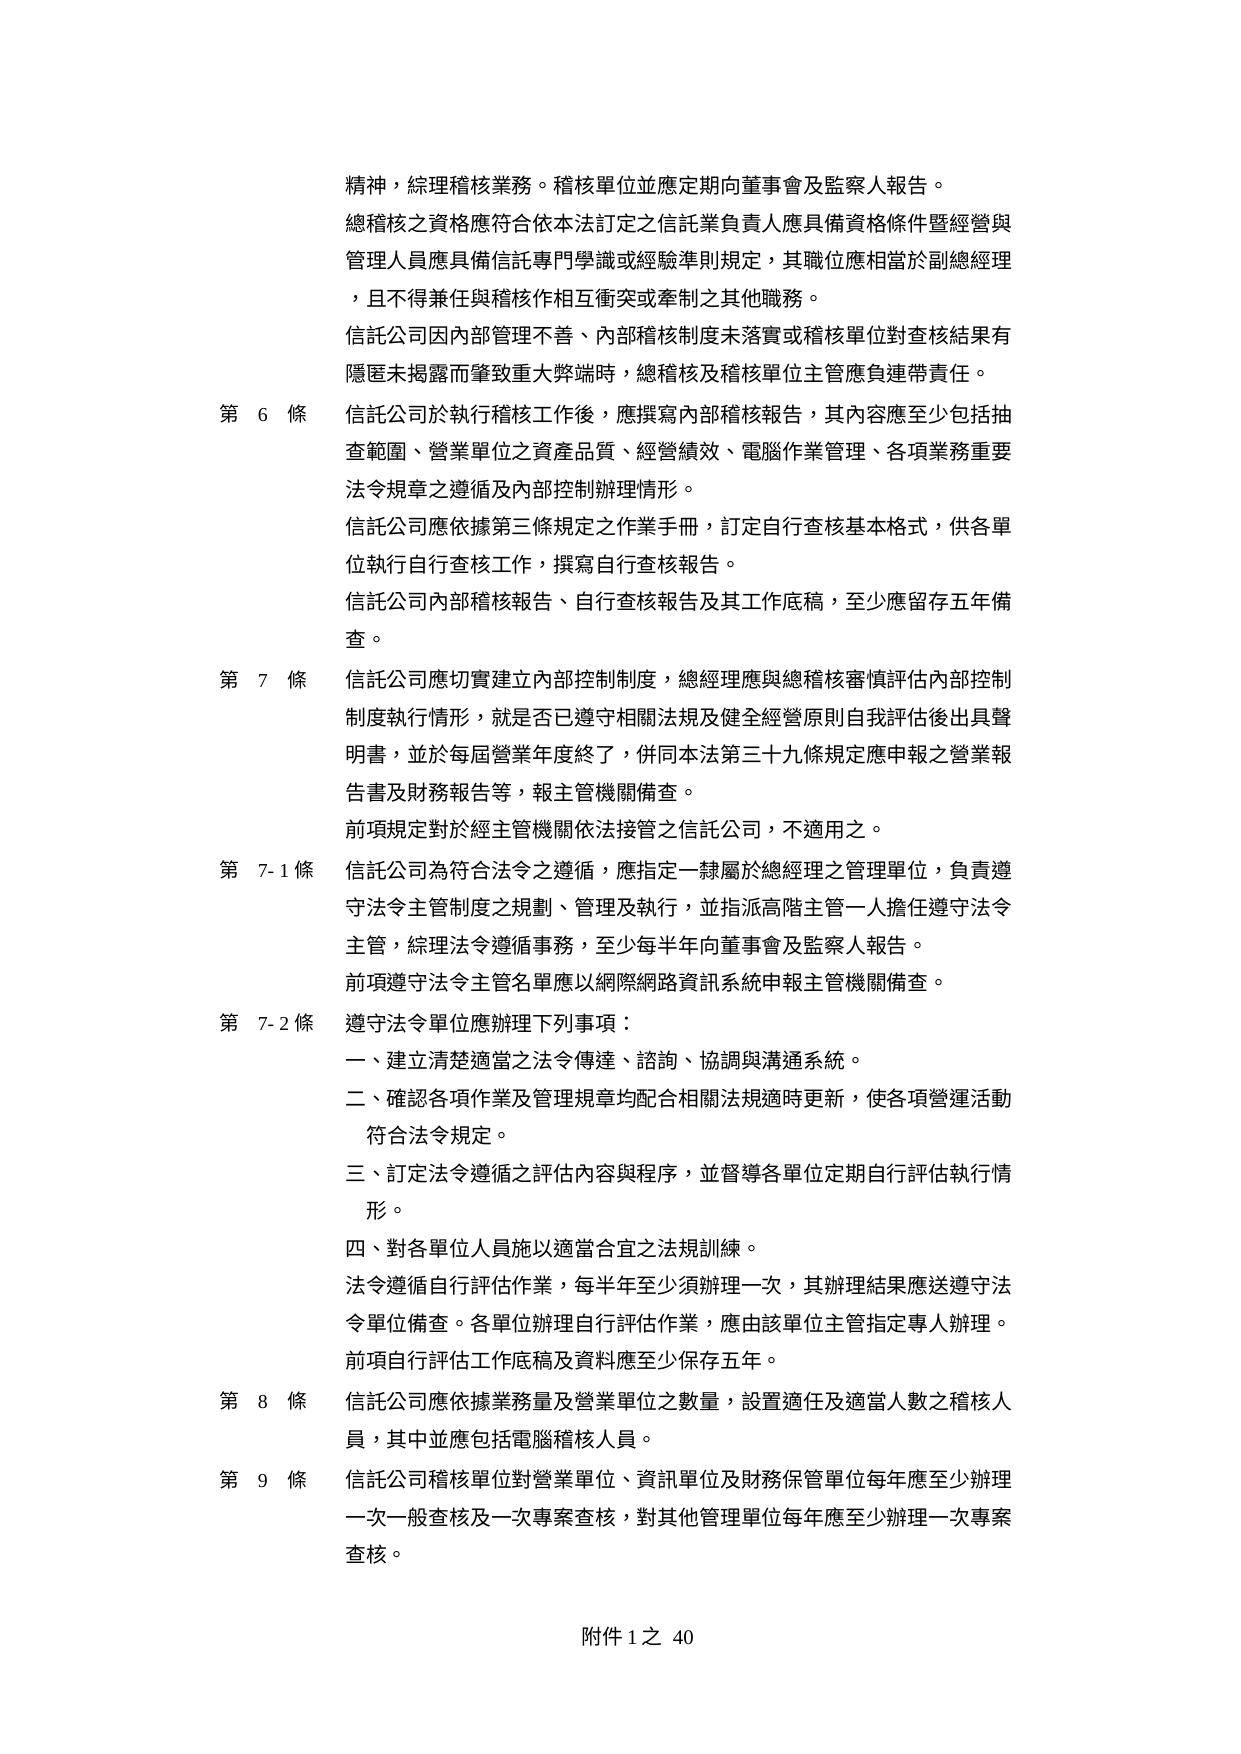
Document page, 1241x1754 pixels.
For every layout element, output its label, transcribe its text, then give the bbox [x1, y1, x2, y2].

table_cell 第 6 條 [218, 393, 343, 658]
table_cell 信託公司於執行稽核工作後，應撰寫內部稽核報告，其內容應至少包括抽 查範圍、營業單位之資產品質、經營績效、電腦作業管理、各項業務重要 法令規章之遵循及內部控制辦理情形。 信託公司應依據第三條規定之作業手冊，訂定自行查核基本格式，供各單 位執行自行查核工作，撰寫自行查核報告。 信託公司內部稽核報告、自行查核報告及其工作底稿，至少應留存五年備 查。 [344, 393, 1022, 658]
table_cell [218, 165, 343, 393]
table_cell 第 7- 1 條 [218, 849, 343, 1002]
table_cell 第 7- 2 條 [218, 1002, 343, 1380]
table_cell 信託公司稽核單位對營業單位、資訊單位及財務保管單位每年應至少辦理 一次一般查核及一次專案查核，對其他管理單位每年應至少辦理一次專案 查核。 [344, 1458, 1022, 1574]
table_cell 信託公司為符合法令之遵循，應指定一隸屬於總經理之管理單位，負責遵 守法令主管制度之規劃、管理及執行，並指派高階主管一人擔任遵守法令 主管，綜理法令遵循事務，至少每半年向董事會及監察人報告。 前項遵守法令主管名單應以網際網路資訊系統申報主管機關備查。 [344, 849, 1022, 1002]
table_cell 信託公司應依據業務量及營業單位之數量，設置適任及適當人數之稽核人 員，其中並應包括電腦稽核人員。 [344, 1380, 1022, 1458]
table_cell 精神，綜理稽核業務。稽核單位並應定期向董事會及監察人報告。 總稽核之資格應符合依本法訂定之信託業負責人應具備資格條件暨經營與 管理人員應具備信託專門學識或經驗準則規定，其職位應相當於副總經理 ，且不得兼任與稽核作相互衝突或牽制之其他職務。 信託公司因內部管理不善、內部稽核制度未落實或稽核單位對查核結果有 隱匿未揭露而肇致重大弊端時，總稽核及稽核單位主管應負連帶責任。 [344, 165, 1022, 393]
table_cell 第 7 條 [218, 658, 343, 849]
table_cell 信託公司應切實建立內部控制制度，總經理應與總稽核審慎評估內部控制 制度執行情形，就是否已遵守相關法規及健全經營原則自我評估後出具聲 明書，並於每屆營業年度終了，併同本法第三十九條規定應申報之營業報 告書及財務報告等，報主管機關備查。 前項規定對於經主管機關依法接管之信託公司，不適用之。 [344, 658, 1022, 849]
table_cell 第 8 條 [218, 1380, 343, 1458]
table_cell 遵守法令單位應辦理下列事項： 一、建立清楚適當之法令傳達、諮詢、協調與溝通系統。 二、確認各項作業及管理規章均配合相關法規適時更新，使各項營運活動 符合法令規定。 三、訂定法令遵循之評估內容與程序，並督導各單位定期自行評估執行情 形。 四、對各單位人員施以適當合宜之法規訓練。 法令遵循自行評估作業，每半年至少須辦理一次，其辦理結果應送遵守法 令單位備查。各單位辦理自行評估作業，應由該單位主管指定專人辦理。 前項自行評估工作底稿及資料應至少保存五年。 [344, 1002, 1022, 1380]
table_cell 第 9 條 [218, 1458, 343, 1574]
